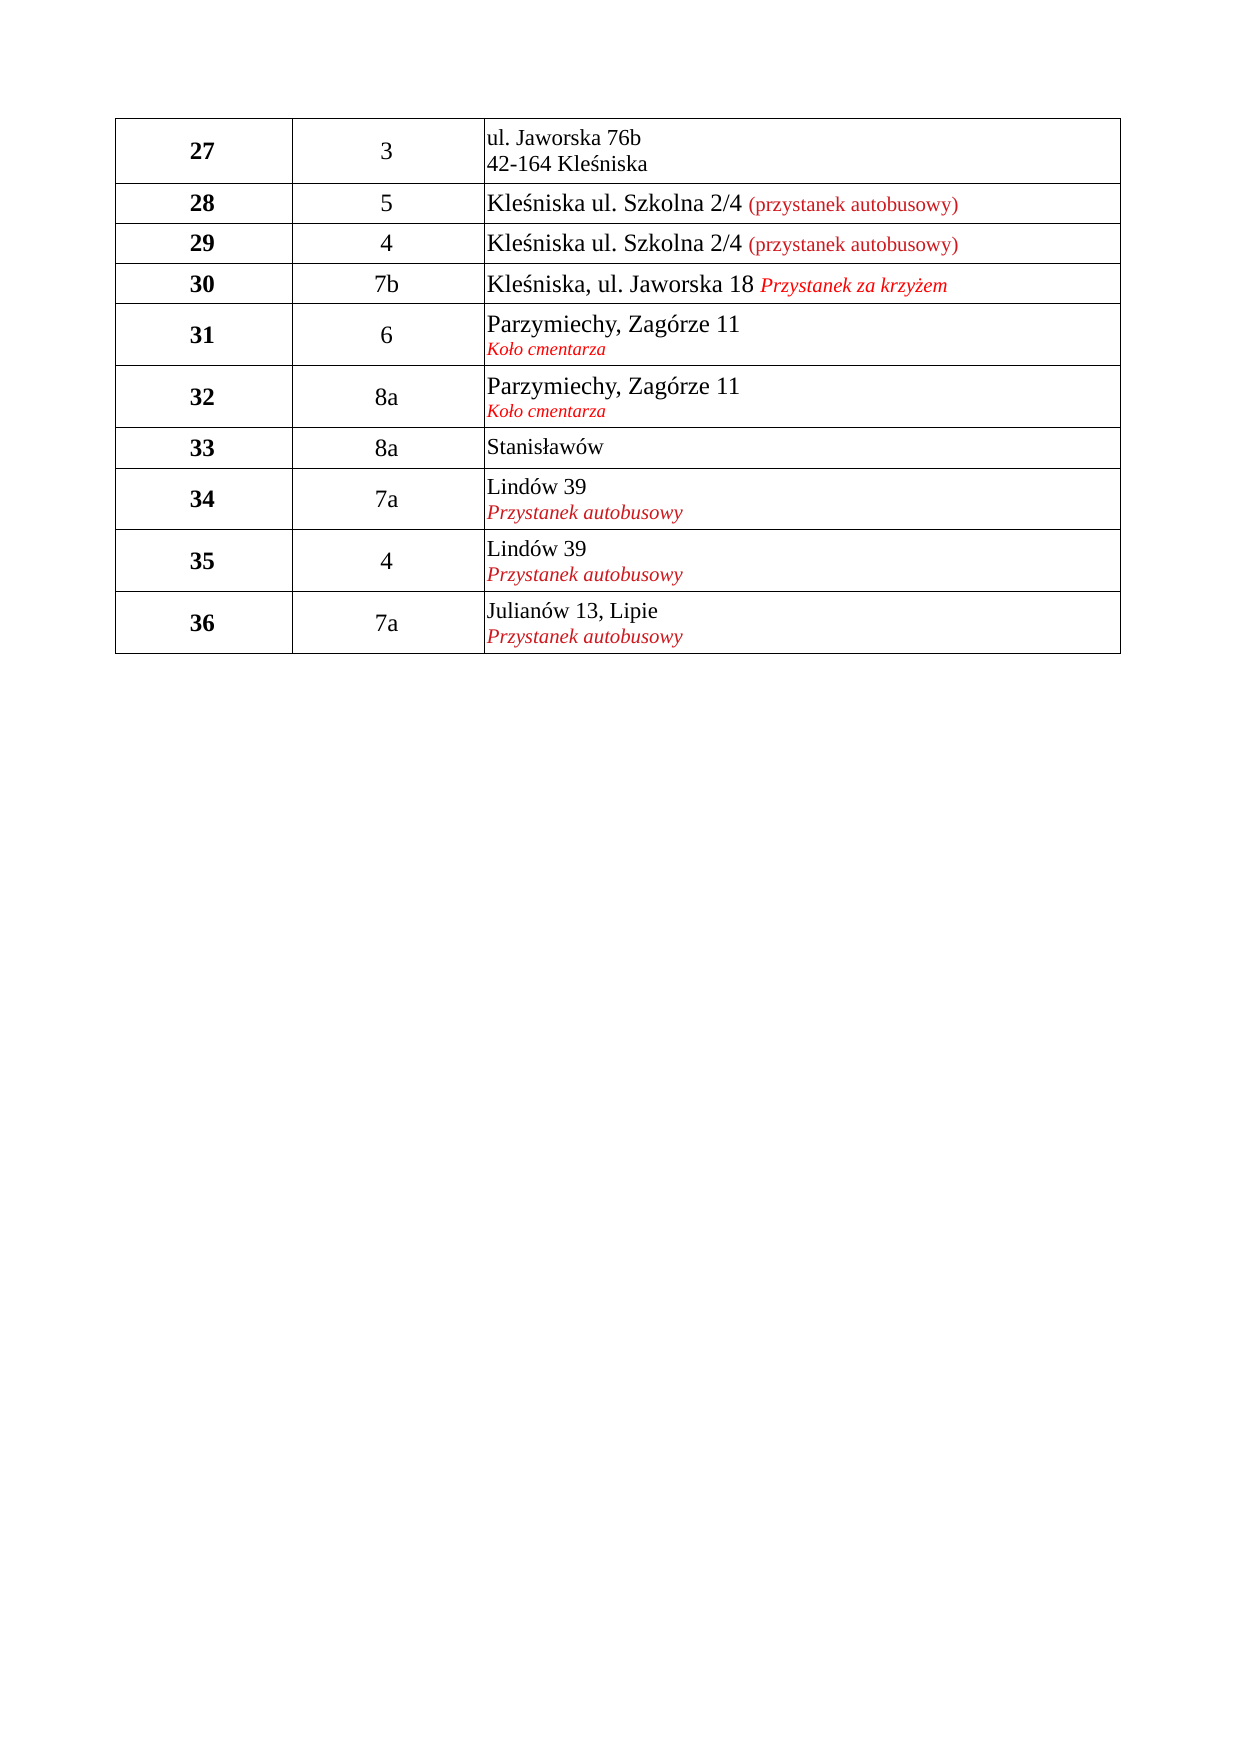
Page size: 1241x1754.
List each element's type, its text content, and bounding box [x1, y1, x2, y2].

table_cell 31 [116, 304, 292, 365]
table_cell Parzymiechy, Zagórze 11 Koło cmentarza [485, 366, 1120, 427]
table_cell 8a [293, 428, 484, 467]
table_cell Kleśniska ul. Szkolna 2/4 (przystanek autobusowy) [485, 184, 1120, 223]
table_cell 7a [293, 469, 484, 529]
table_cell ul. Jaworska 76b 42-164 Kleśniska [485, 119, 1120, 182]
table_cell 6 [293, 304, 484, 365]
table_cell 7b [293, 264, 484, 303]
table_cell 35 [116, 530, 292, 591]
table_cell 4 [293, 224, 484, 263]
table_cell Lindów 39 Przystanek autobusowy [485, 469, 1120, 529]
table_cell 27 [116, 119, 292, 182]
table_cell 30 [116, 264, 292, 303]
table_cell Kleśniska, ul. Jaworska 18 Przystanek za krzyżem [485, 264, 1120, 303]
table_cell 28 [116, 184, 292, 223]
table_cell 4 [293, 530, 484, 591]
table_cell 33 [116, 428, 292, 467]
table_cell 5 [293, 184, 484, 223]
table_cell 32 [116, 366, 292, 427]
table_cell 34 [116, 469, 292, 529]
table_cell 7a [293, 592, 484, 653]
table_cell Kleśniska ul. Szkolna 2/4 (przystanek autobusowy) [485, 224, 1120, 263]
table_cell 36 [116, 592, 292, 653]
table_cell 3 [293, 119, 484, 182]
table_cell 29 [116, 224, 292, 263]
table_cell 8a [293, 366, 484, 427]
table_cell Julianów 13, Lipie Przystanek autobusowy [485, 592, 1120, 653]
table_cell Stanisławów [485, 428, 1120, 467]
table_cell Parzymiechy, Zagórze 11 Koło cmentarza [485, 304, 1120, 365]
table_cell Lindów 39 Przystanek autobusowy [485, 530, 1120, 591]
